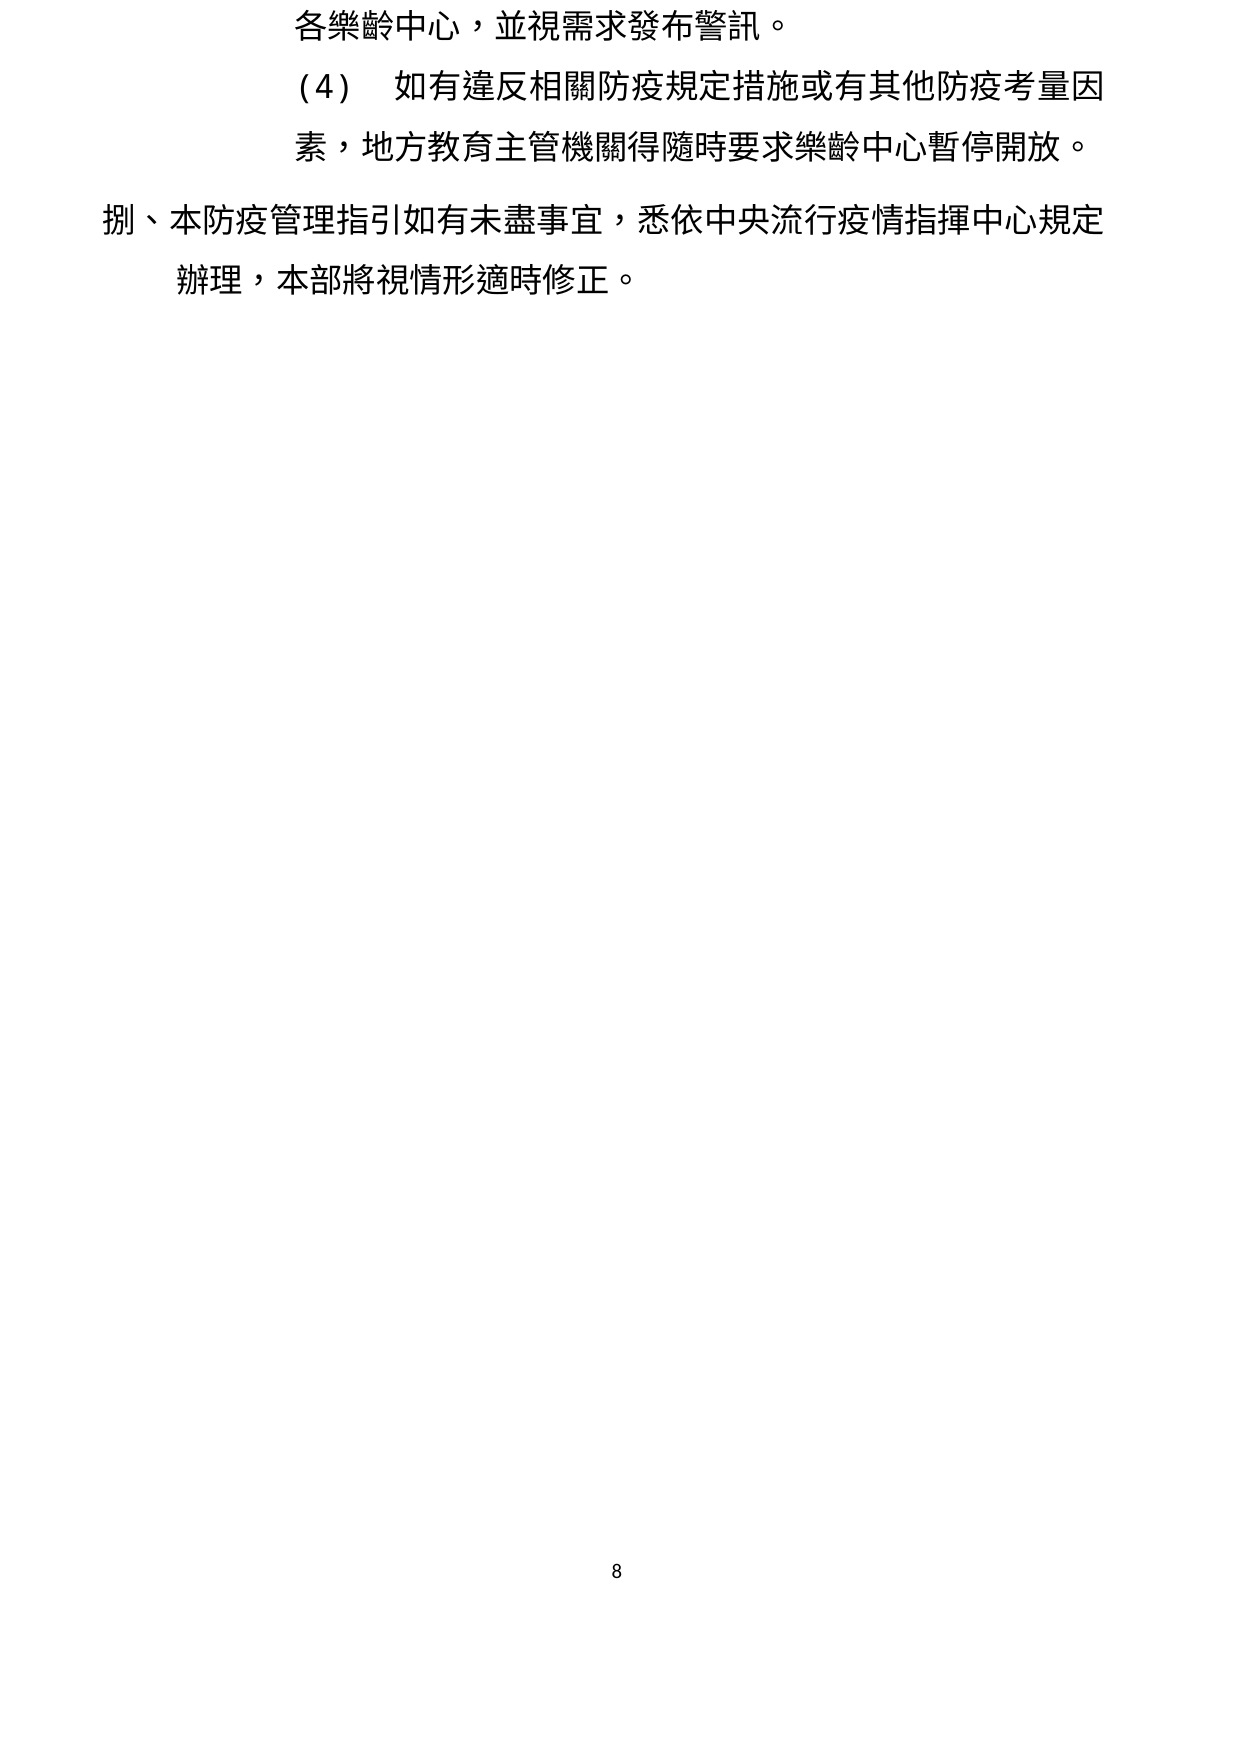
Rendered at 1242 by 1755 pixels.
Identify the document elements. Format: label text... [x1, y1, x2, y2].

text 捌、本防疫管理指引如有未盡事宜，悉依中央流行疫情指揮中心規定辦理，本部將視情形適時修正。 [102, 193, 1106, 302]
list 如有違反相關防疫規定措施或有其他防疫考量因素，地方教育主管機關得隨時要求樂齡中心暫停開放。 [294, 60, 1106, 169]
list 各樂齡中心，並視需求發布警訊。 [220, 0, 1106, 48]
